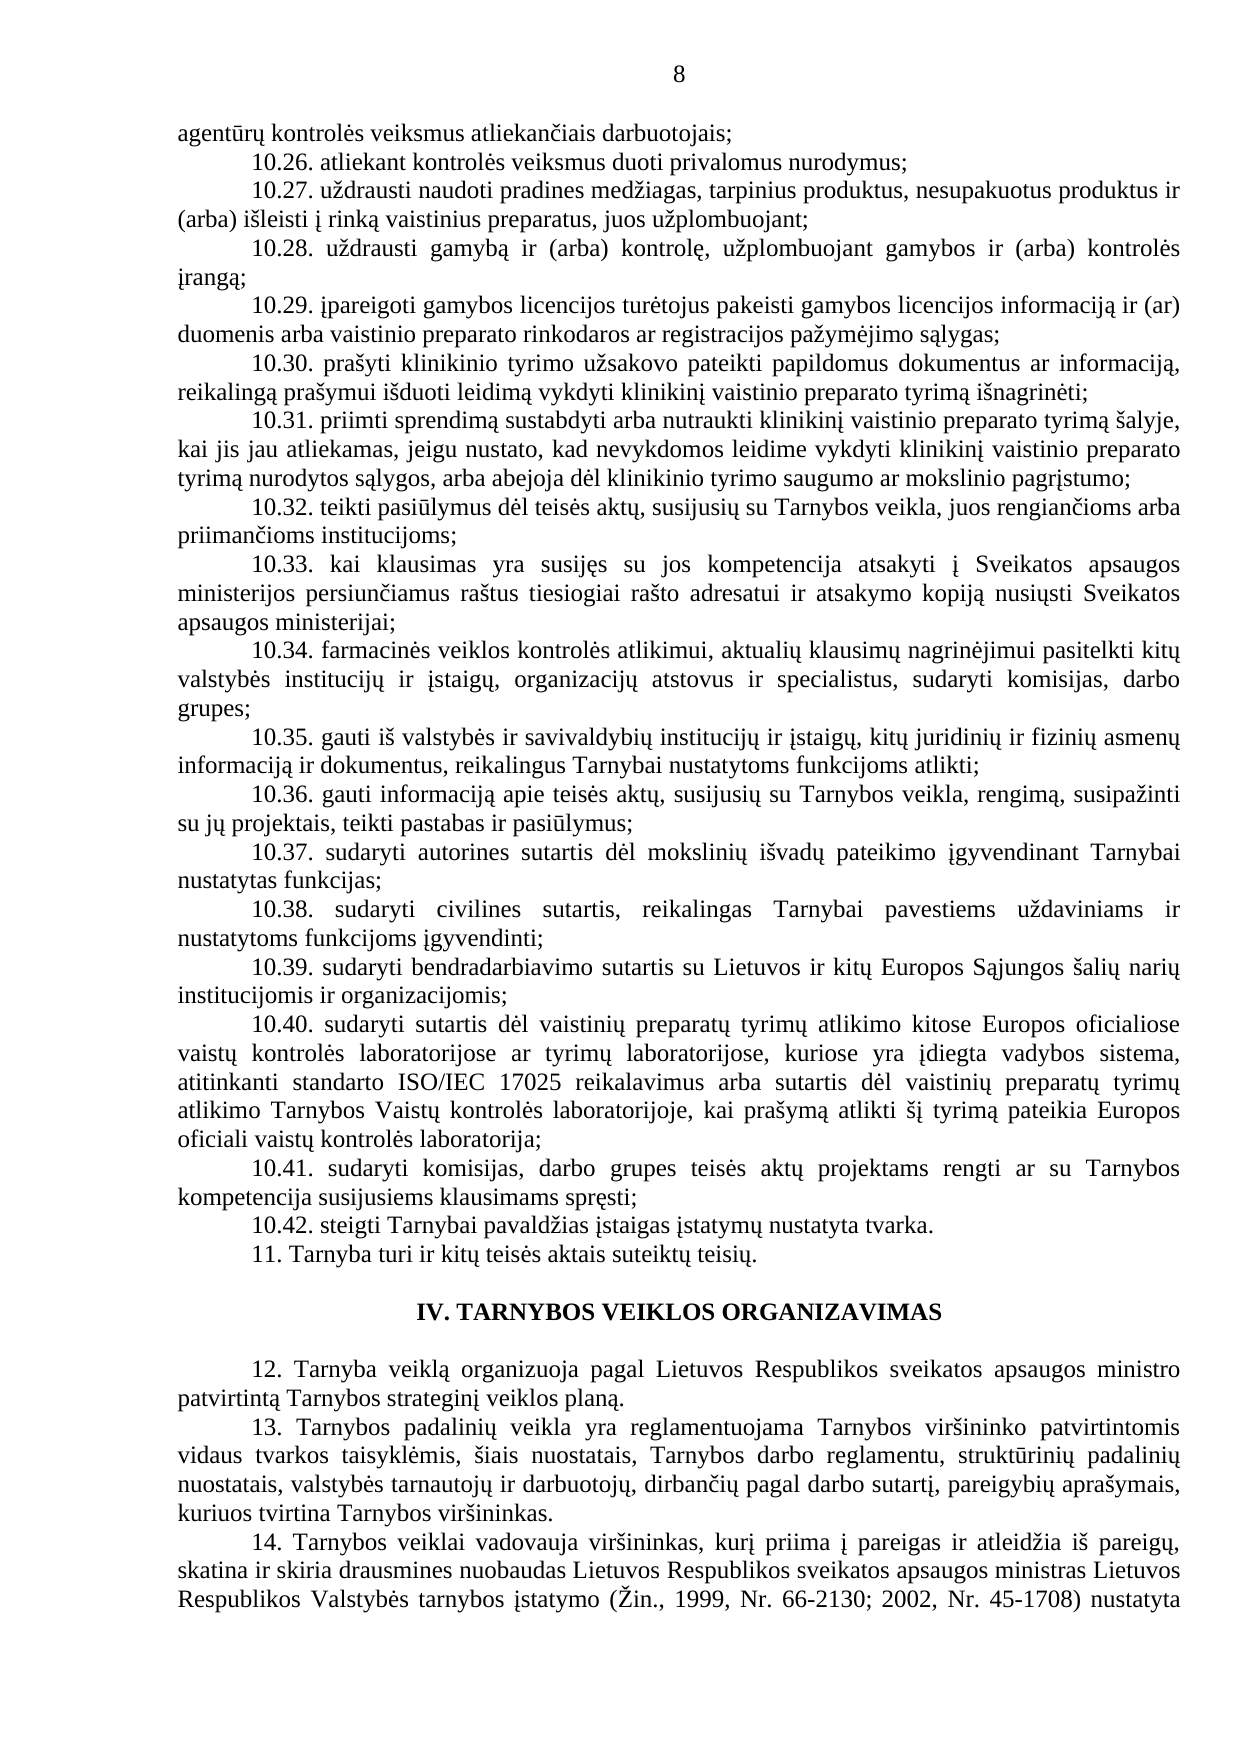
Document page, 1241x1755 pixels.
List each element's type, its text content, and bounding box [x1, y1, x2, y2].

text 10.32. teikti pasiūlymus dėl teisės aktų, susijusių su Tarnybos veikla, juos rengiančioms arba priimančioms institucijoms; [177, 492, 1181, 549]
text 10.41. sudaryti komisijas, darbo grupes teisės aktų projektams rengti ar su Tarnybos kompetencija susijusiems klausimams spręsti; [177, 1153, 1181, 1211]
text 10.27. uždrausti naudoti pradines medžiagas, tarpinius produktus, nesupakuotus produktus ir (arba) išleisti į rinką vaistinius preparatus, juos užplombuojant; [177, 176, 1181, 233]
text 10.26. atliekant kontrolės veiksmus duoti privalomus nurodymus; [177, 147, 1181, 176]
text 10.34. farmacinės veiklos kontrolės atlikimui, aktualių klausimų nagrinėjimui pasitelkti kitų valstybės institucijų ir įstaigų, organizacijų atstovus ir specialistus, sudaryti komisijas, darbo grupes; [177, 636, 1181, 722]
text IV. TARNYBOS VEIKLOS ORGANIZAVIMAS [177, 1297, 1181, 1326]
text 10.33. kai klausimas yra susijęs su jos kompetencija atsakyti į Sveikatos apsaugos ministerijos persiunčiamus raštus tiesiogiai rašto adresatui ir atsakymo kopiją nusiųsti Sveikatos apsaugos ministerijai; [177, 549, 1181, 636]
text 12. Tarnyba veiklą organizuoja pagal Lietuvos Respublikos sveikatos apsaugos ministro patvirtintą Tarnybos strateginį veiklos planą. [177, 1354, 1181, 1412]
text 10.28. uždrausti gamybą ir (arba) kontrolę, užplombuojant gamybos ir (arba) kontrolės įrangą; [177, 233, 1181, 291]
text 10.35. gauti iš valstybės ir savivaldybių institucijų ir įstaigų, kitų juridinių ir fizinių asmenų informaciją ir dokumentus, reikalingus Tarnybai nustatytoms funkcijoms atlikti; [177, 722, 1181, 779]
text 10.39. sudaryti bendradarbiavimo sutartis su Lietuvos ir kitų Europos Sąjungos šalių narių institucijomis ir organizacijomis; [177, 952, 1181, 1009]
text 13. Tarnybos padalinių veikla yra reglamentuojama Tarnybos viršininko patvirtintomis vidaus tvarkos taisyklėmis, šiais nuostatais, Tarnybos darbo reglamentu, struktūrinių padalinių nuostatais, valstybės tarnautojų ir darbuotojų, dirbančių pagal darbo sutartį, pareigybių aprašymais, kuriuos tvirtina Tarnybos viršininkas. [177, 1412, 1181, 1527]
text 14. Tarnybos veiklai vadovauja viršininkas, kurį priima į pareigas ir atleidžia iš pareigų, skatina ir skiria drausmines nuobaudas Lietuvos Respublikos sveikatos apsaugos ministras Lietuvos Respublikos Valstybės tarnybos įstatymo (Žin., 1999, Nr. 66-2130; 2002, Nr. 45-1708) nustatyta [177, 1527, 1181, 1613]
text 11. Tarnyba turi ir kitų teisės aktais suteiktų teisių. [177, 1239, 1181, 1268]
text 10.40. sudaryti sutartis dėl vaistinių preparatų tyrimų atlikimo kitose Europos oficialiose vaistų kontrolės laboratorijose ar tyrimų laboratorijose, kuriose yra įdiegta vadybos sistema, atitinkanti standarto ISO/IEC 17025 reikalavimus arba sutartis dėl vaistinių preparatų tyrimų atlikimo Tarnybos Vaistų kontrolės laboratorijoje, kai prašymą atlikti šį tyrimą pateikia Europos oficiali vaistų kontrolės laboratorija; [177, 1009, 1181, 1153]
text 10.37. sudaryti autorines sutartis dėl mokslinių išvadų pateikimo įgyvendinant Tarnybai nustatytas funkcijas; [177, 837, 1181, 894]
text 10.36. gauti informaciją apie teisės aktų, susijusių su Tarnybos veikla, rengimą, susipažinti su jų projektais, teikti pastabas ir pasiūlymus; [177, 779, 1181, 837]
text 10.42. steigti Tarnybai pavaldžias įstaigas įstatymų nustatyta tvarka. [177, 1211, 1181, 1239]
text 10.38. sudaryti civilines sutartis, reikalingas Tarnybai pavestiems uždaviniams ir nustatytoms funkcijoms įgyvendinti; [177, 894, 1181, 952]
text agentūrų kontrolės veiksmus atliekančiais darbuotojais; [177, 118, 1181, 147]
text 10.30. prašyti klinikinio tyrimo užsakovo pateikti papildomus dokumentus ar informaciją, reikalingą prašymui išduoti leidimą vykdyti klinikinį vaistinio preparato tyrimą išnagrinėti; [177, 348, 1181, 406]
text 10.31. priimti sprendimą sustabdyti arba nutraukti klinikinį vaistinio preparato tyrimą šalyje, kai jis jau atliekamas, jeigu nustato, kad nevykdomos leidime vykdyti klinikinį vaistinio preparato tyrimą nurodytos sąlygos, arba abejoja dėl klinikinio tyrimo saugumo ar mokslinio pagrįstumo; [177, 406, 1181, 492]
text 10.29. įpareigoti gamybos licencijos turėtojus pakeisti gamybos licencijos informaciją ir (ar) duomenis arba vaistinio preparato rinkodaros ar registracijos pažymėjimo sąlygas; [177, 291, 1181, 348]
